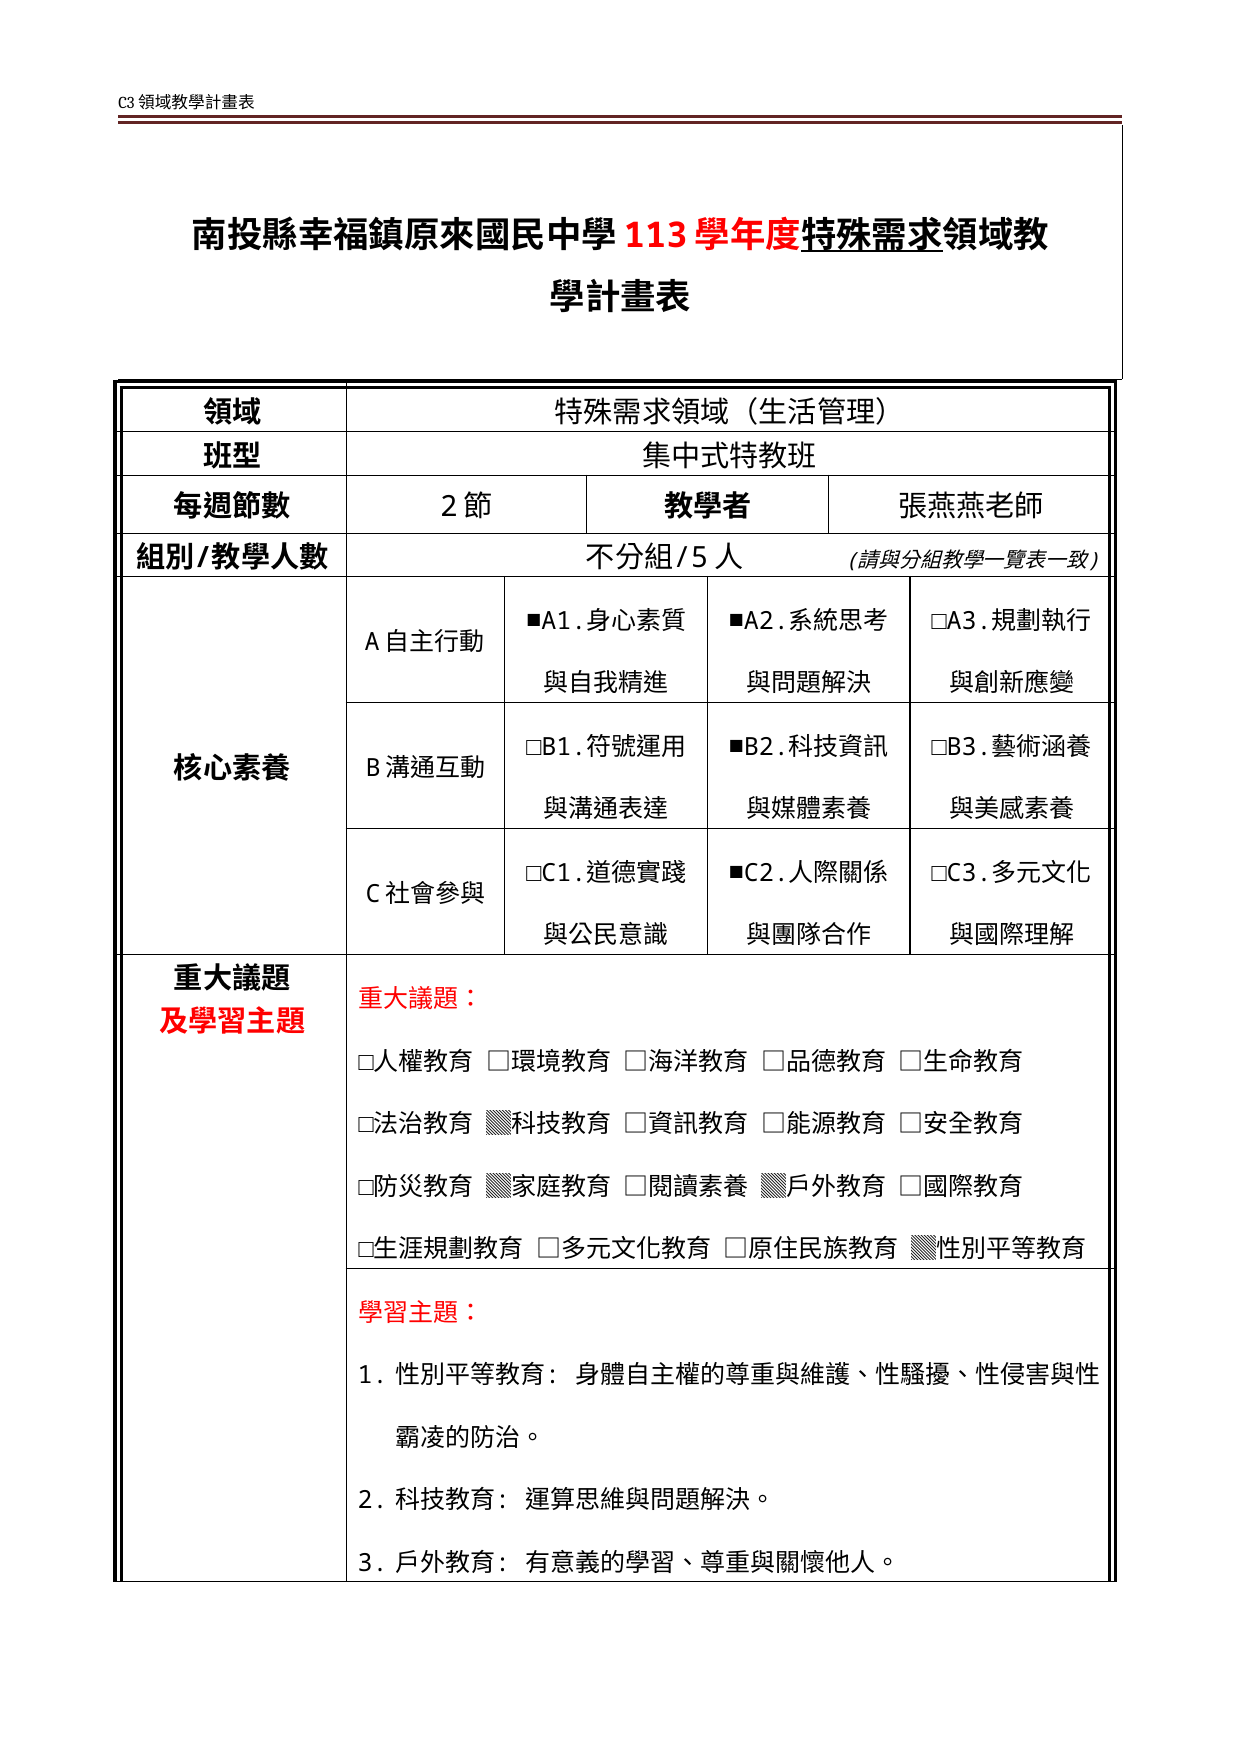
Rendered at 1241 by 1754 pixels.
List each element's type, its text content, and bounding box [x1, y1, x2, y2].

table_cell 教學者 [587, 476, 828, 532]
table_cell 重大議題 及學習主題 [123, 955, 346, 1581]
table_cell □A3.規劃執行與創新應變 [911, 577, 1108, 702]
table_cell ■A2.系統思考與問題解決 [708, 577, 909, 702]
table_cell 組別/教學人數 [123, 534, 346, 576]
table_cell ■A1.身心素質與自我精進 [505, 577, 707, 702]
table_cell B溝通互動 [347, 703, 504, 828]
table_cell 每週節數 [123, 476, 346, 532]
table_cell C社會參與 [347, 829, 504, 954]
table_cell 不分組/5人 (請與分組教學一覽表一致) [347, 534, 1108, 576]
table_cell ■B2.科技資訊與媒體素養 [708, 703, 909, 828]
table_cell 張燕燕老師 [829, 476, 1108, 532]
table_cell 學習主題： 性別平等教育: 身體自主權的尊重與維護、性騷擾、性侵害與性霸凌的防治。 科技教育: 運算思維與問題解決。 戶外教育: 有意義的學習、尊重與關懷他人。 家庭教育：家庭資源管理與消費決策。 [347, 1269, 1108, 1581]
table_cell □C1.道德實踐與公民意識 [505, 829, 707, 954]
table_cell 核心素養 [123, 577, 346, 954]
table_cell □C3.多元文化與國際理解 [911, 829, 1108, 954]
text 南投縣幸福鎮原來國民中學113學年度特殊需求領域教學計畫表 [118, 125, 1122, 379]
table_cell ■C2.人際關係與團隊合作 [708, 829, 909, 954]
table_cell A自主行動 [347, 577, 504, 702]
table_header 領域 [118, 383, 346, 431]
table_cell 重大議題： □人權教育 □環境教育 □海洋教育 □品德教育 □生命教育 □法治教育 ▓科技教育 □資訊教育 □能源教育 □安全教育 □防災教育 ▓家庭教育 □閱讀素養 ▓戶外教育 □國際教育 □生涯規劃教育 □多元文化教育 □原住民族教育 ▓性別平等教育 [347, 955, 1108, 1267]
table_cell 班型 [123, 432, 346, 474]
table_cell □B3.藝術涵養與美感素養 [911, 703, 1108, 828]
table_cell □B1.符號運用與溝通表達 [505, 703, 707, 828]
table_header 特殊需求領域（生活管理） [347, 383, 1113, 431]
table_cell 2節 [347, 476, 586, 532]
table_cell 集中式特教班 [347, 432, 1108, 474]
